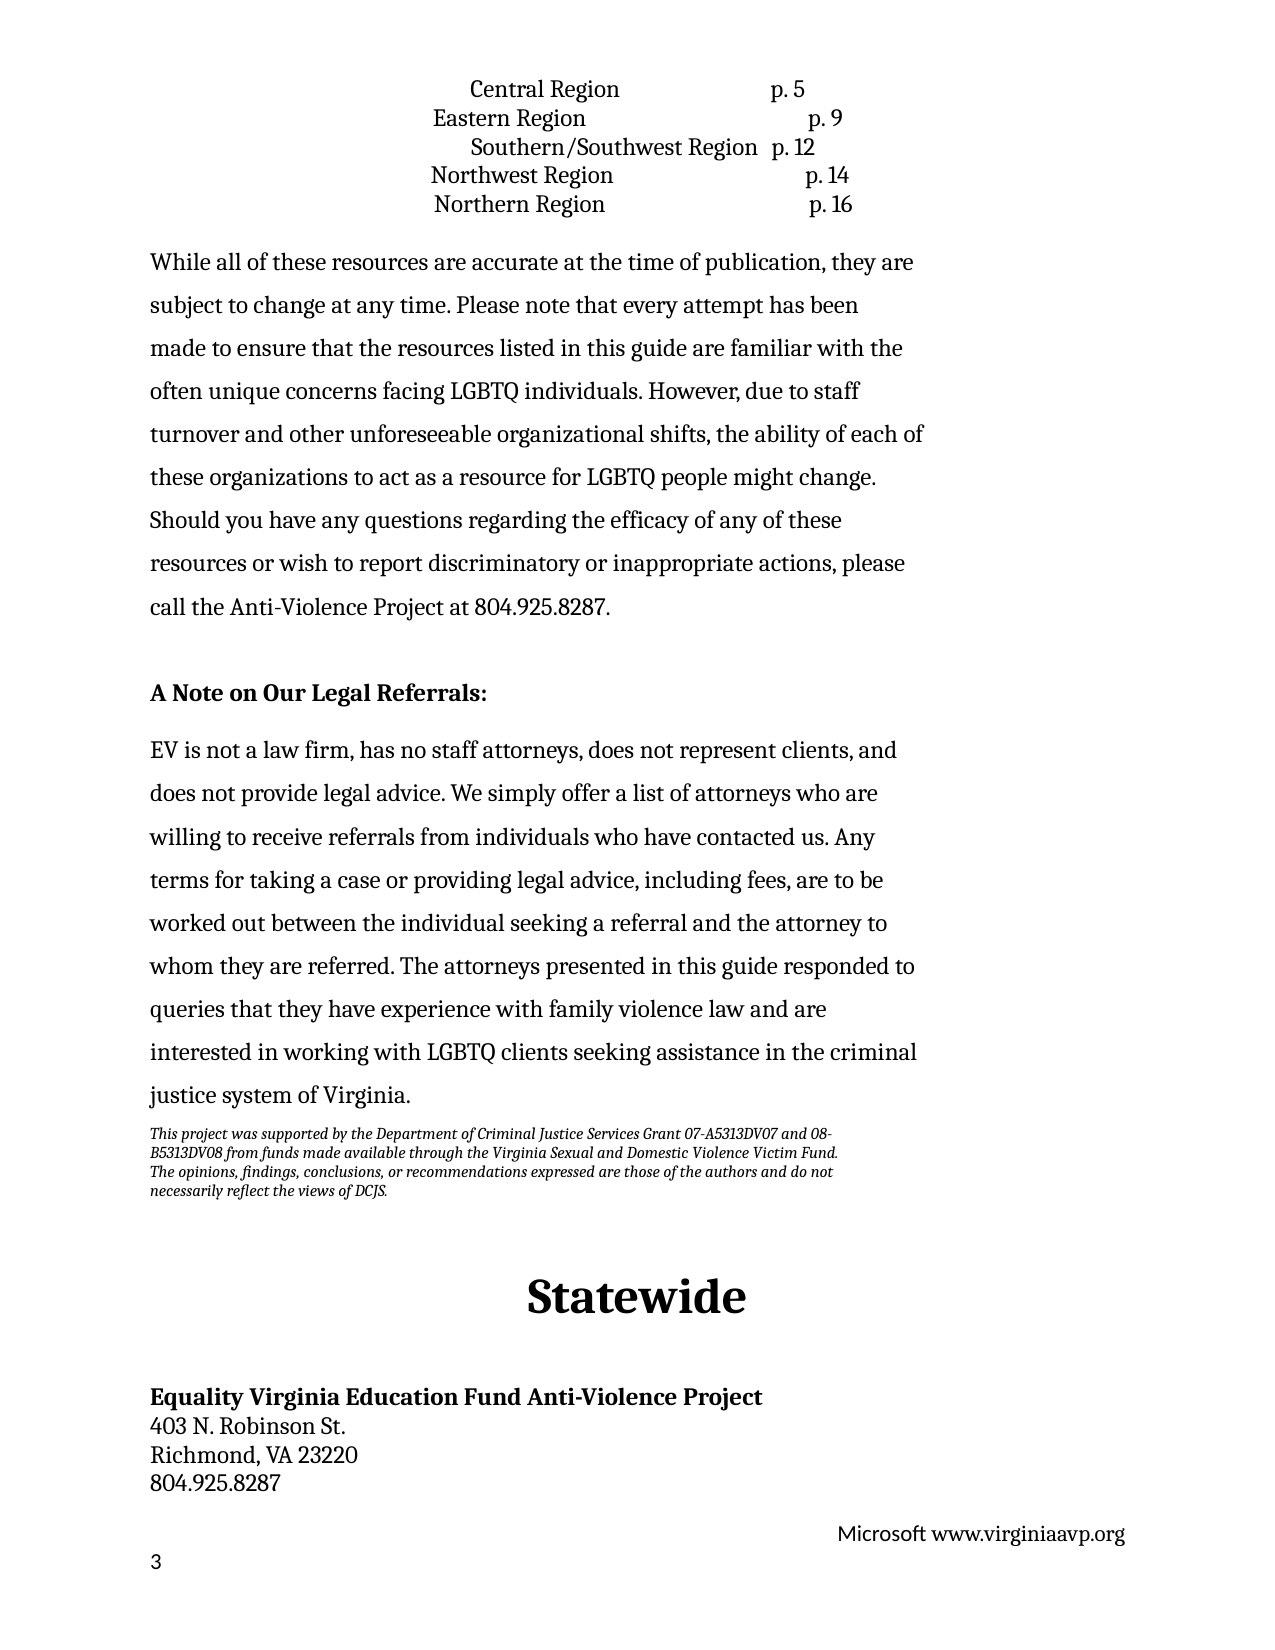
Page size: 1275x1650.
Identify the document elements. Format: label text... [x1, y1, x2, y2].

text B5313DV08 from funds made available through the Virginia Sexual and Domestic Violence Victim Fund. [150, 1143, 1125, 1163]
text 804.925.8287 [150, 1469, 1125, 1498]
text whom they are referred. The attorneys presented in this guide responded to [150, 952, 1125, 981]
text necessarily reflect the views of DCJS. [150, 1182, 1125, 1201]
text Equality Virginia Education Fund Anti-Violence Project [150, 1383, 1125, 1412]
text willing to receive referrals from individuals who have contacted us. Any [150, 822, 1125, 851]
text worked out between the individual seeking a referral and the attorney to [150, 909, 1125, 937]
text turnover and other unforeseeable organizational shifts, the ability of each of [150, 420, 1125, 449]
text these organizations to act as a resource for LGBTQ people might change. [150, 463, 1125, 492]
text A Note on Our Legal Referrals: [150, 679, 1125, 707]
text Central Region p. 5 [150, 75, 1125, 104]
text Southern/Southwest Region p. 12 [150, 132, 1125, 161]
text Should you have any questions regarding the efficacy of any of these [150, 506, 1125, 535]
text queries that they have experience with family violence law and are [150, 995, 1125, 1024]
text Eastern Region p. 9 [150, 104, 1125, 132]
text This project was supported by the Department of Criminal Justice Services Grant 07-A5313DV07 and 08- [150, 1124, 1125, 1143]
text Statewide [150, 1268, 1125, 1326]
text The opinions, findings, conclusions, or recommendations expressed are those of the authors and do not [150, 1163, 1125, 1182]
text 403 N. Robinson St. [150, 1412, 1125, 1441]
text terms for taking a case or providing legal advice, including fees, are to be [150, 866, 1125, 894]
text made to ensure that the resources listed in this guide are familiar with the [150, 334, 1125, 362]
text resources or wish to report discriminatory or inappropriate actions, please [150, 549, 1125, 578]
text Northern Region p. 16 [150, 190, 1125, 219]
text subject to change at any time. Please note that every attempt has been [150, 291, 1125, 319]
text interested in working with LGBTQ clients seeking assistance in the criminal [150, 1038, 1125, 1067]
text EV is not a law firm, has no staff attorneys, does not represent clients, and [150, 736, 1125, 765]
text call the Anti-Violence Project at 804.925.8287. [150, 592, 1125, 621]
text Northwest Region p. 14 [150, 161, 1125, 190]
text Richmond, VA 23220 [150, 1441, 1125, 1469]
text justice system of Virginia. [150, 1081, 1125, 1110]
text often unique concerns facing LGBTQ individuals. However, due to staff [150, 377, 1125, 406]
text While all of these resources are accurate at the time of publication, they are [150, 247, 1125, 276]
text does not provide legal advice. We simply offer a list of attorneys who are [150, 779, 1125, 808]
